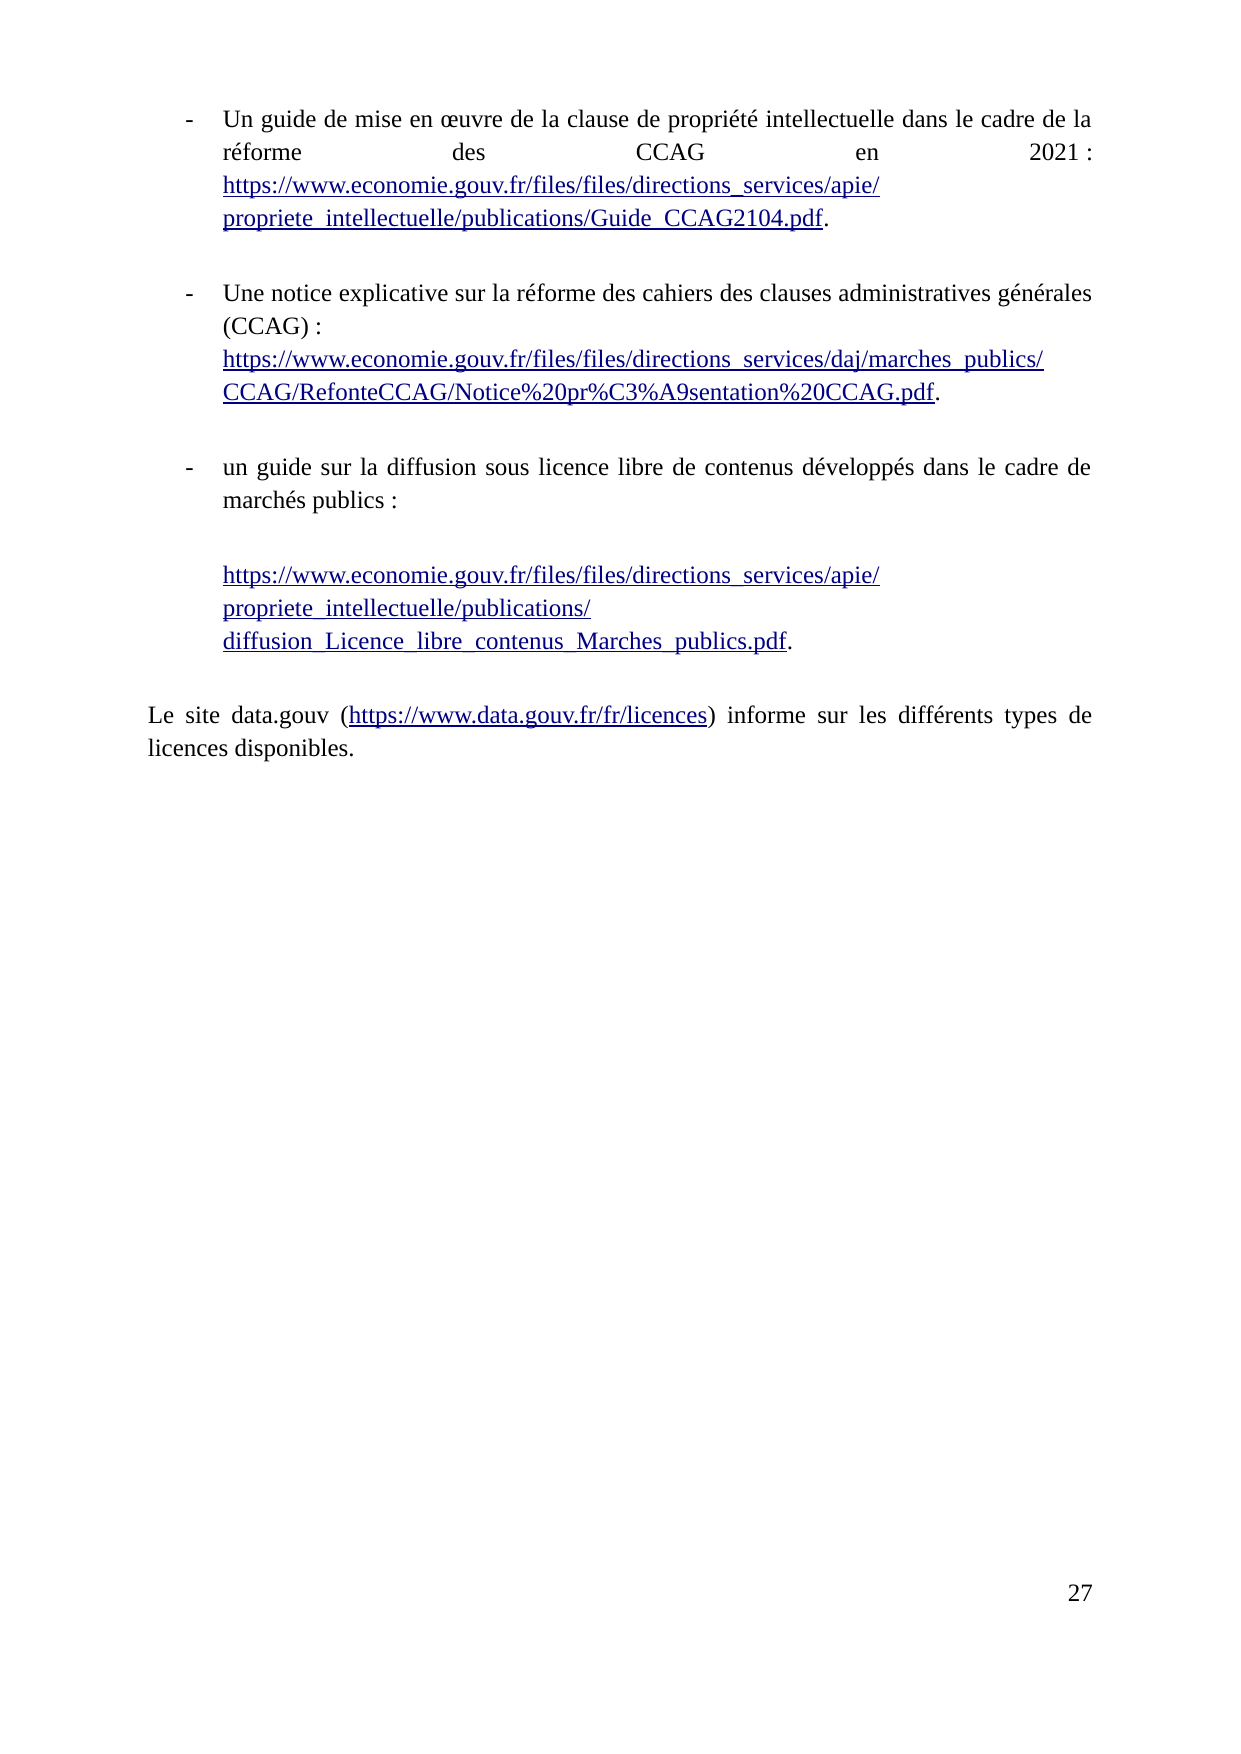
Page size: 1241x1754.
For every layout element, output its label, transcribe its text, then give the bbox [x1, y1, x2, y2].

list Une notice explicative sur la réforme des cahiers des clauses administratives générales (CCAG) : https://www.economie.gouv.fr/files/files/directions_services/daj/marches_publics/CCAG/RefonteCCAG/Notice%20pr%C3%A9sentation%20CCAG.pdf. [185, 278, 1093, 406]
text Le site data.gouv (https://www.data.gouv.fr/fr/licences) informe sur les différents types de licences disponibles. [148, 700, 1093, 762]
list https://www.economie.gouv.fr/files/files/directions_services/apie/propriete_intellectuelle/publications/diffusion_Licence_libre_contenus_Marches_publics.pdf. [223, 560, 1093, 654]
list Un guide de mise en œuvre de la clause de propriété intellectuelle dans le cadre de la réforme des CCAG en 2021 : https://www.economie.gouv.fr/files/files/directions_services/apie/propriete_intellectuelle/publications/Guide_CCAG2104.pdf. [185, 104, 1093, 232]
list un guide sur la diffusion sous licence libre de contenus développés dans le cadre de marchés publics : [185, 452, 1093, 514]
